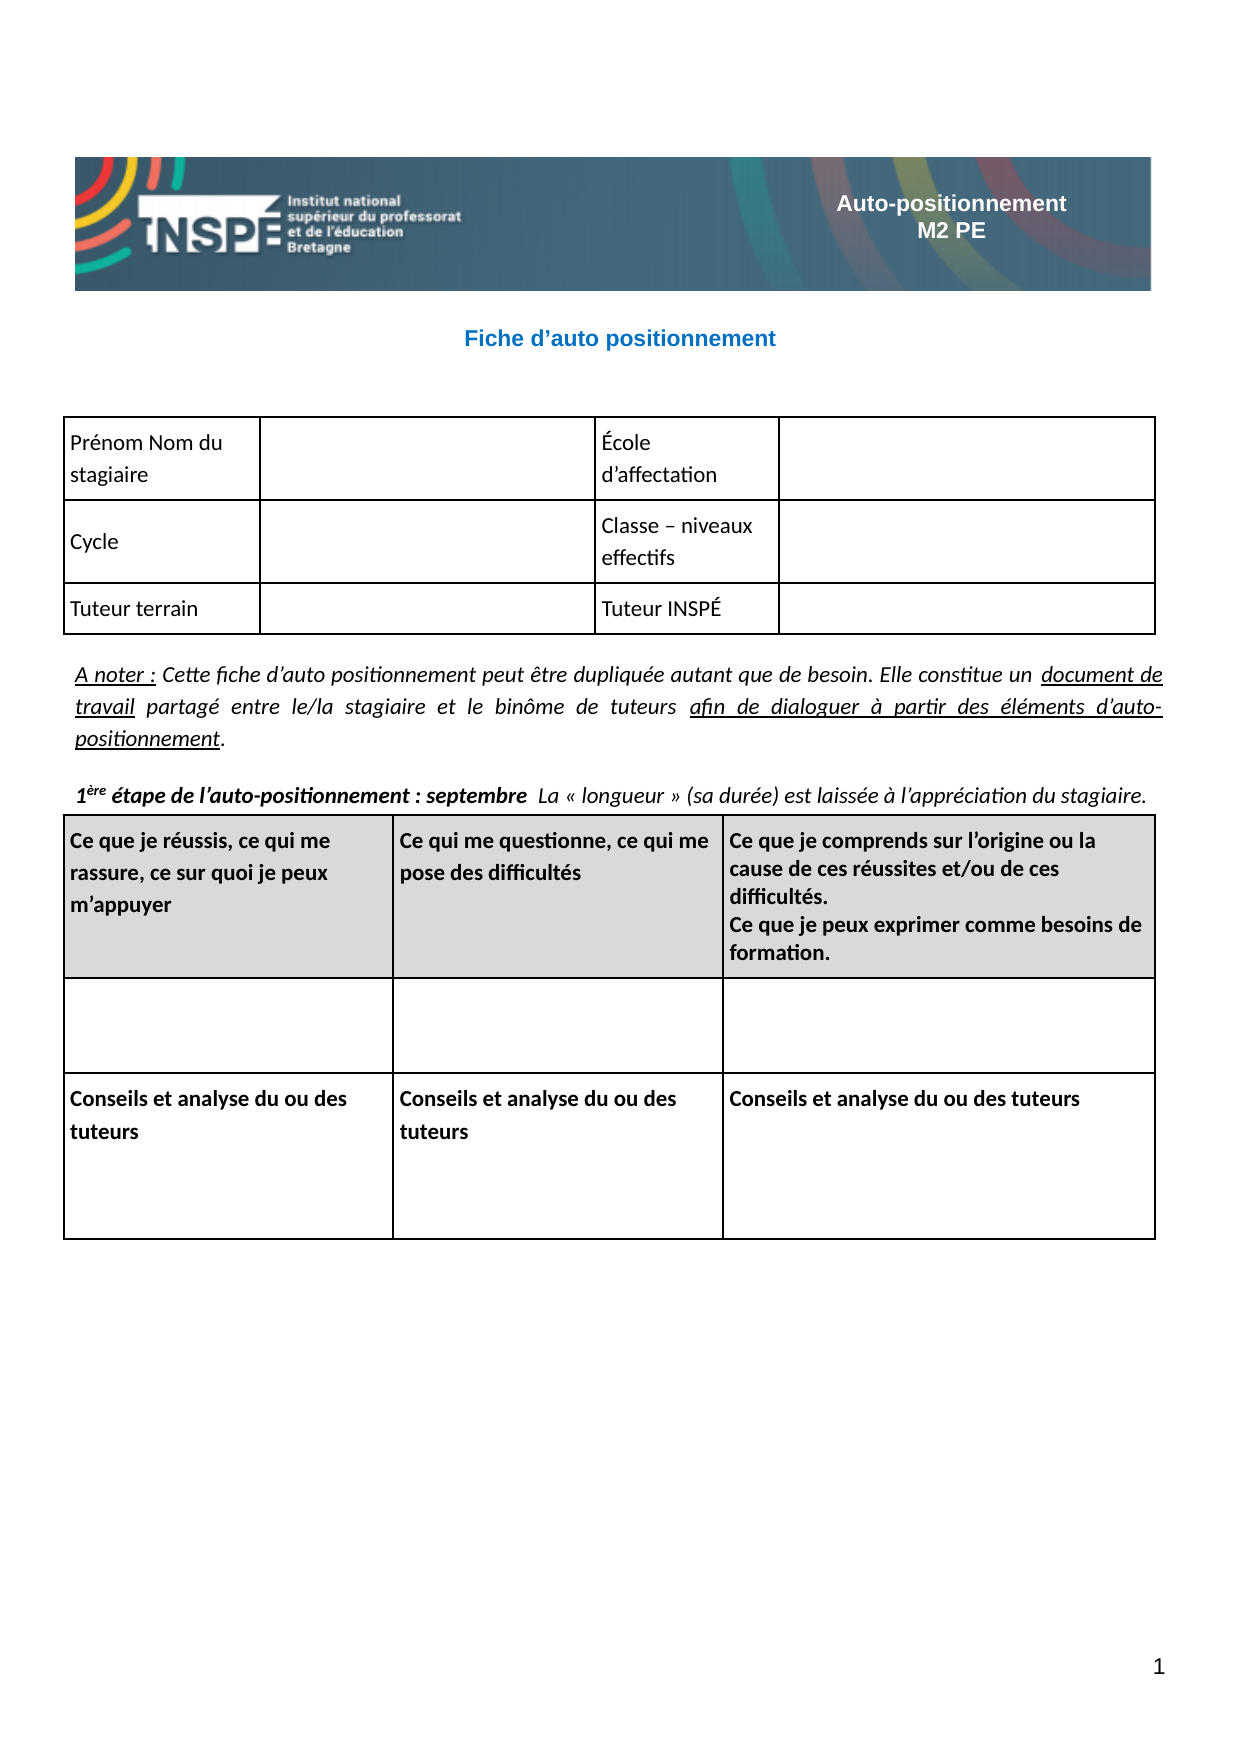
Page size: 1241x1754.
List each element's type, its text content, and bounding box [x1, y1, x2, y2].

table_cell [261, 584, 594, 633]
table_cell Tuteur terrain [65, 584, 259, 633]
table_header [261, 418, 594, 499]
table_cell [724, 979, 1154, 1072]
table_cell [65, 979, 392, 1072]
table_header [780, 418, 1154, 499]
table_header École d’affectation [596, 418, 778, 499]
table_cell Conseils et analyse du ou des tuteurs [724, 1074, 1154, 1237]
table_cell [261, 501, 594, 582]
table_cell [780, 584, 1154, 633]
table_cell [394, 979, 722, 1072]
picture [75, 157, 1153, 291]
table_cell Conseils et analyse du ou des tuteurs [394, 1074, 722, 1237]
table_cell Cycle [65, 501, 259, 582]
text Fiche d’auto positionnement [75, 325, 1165, 351]
table_cell Tuteur INSPÉ [596, 584, 778, 633]
table_header Ce qui me questionne, ce qui me pose des difficultés [394, 816, 722, 977]
table_header Ce que je réussis, ce qui me rassure, ce sur quoi je peux m’appuyer [65, 816, 392, 977]
table_header Ce que je comprends sur l’origine ou la cause de ces réussites et/ou de ces difficultés. Ce que je peux exprimer comme besoins de formation. [724, 816, 1154, 977]
text 1ère étape de l’auto-positionnement : septembre La « longueur » (sa durée) est laissée à l’appréciation du stagiaire. [75, 782, 1165, 809]
table_header Prénom Nom du stagiaire [65, 418, 259, 499]
table_cell Conseils et analyse du ou des tuteurs [65, 1074, 392, 1237]
table_cell [780, 501, 1154, 582]
table_cell Classe – niveaux effectifs [596, 501, 778, 582]
text A noter : Cette fiche d’auto positionnement peut être dupliquée autant que de besoin. Elle constitue un document de travail partagé entre le/la stagiaire et le binôme de tuteurs afin de dialoguer à partir des éléments d’auto-positionnement. [75, 660, 1165, 752]
